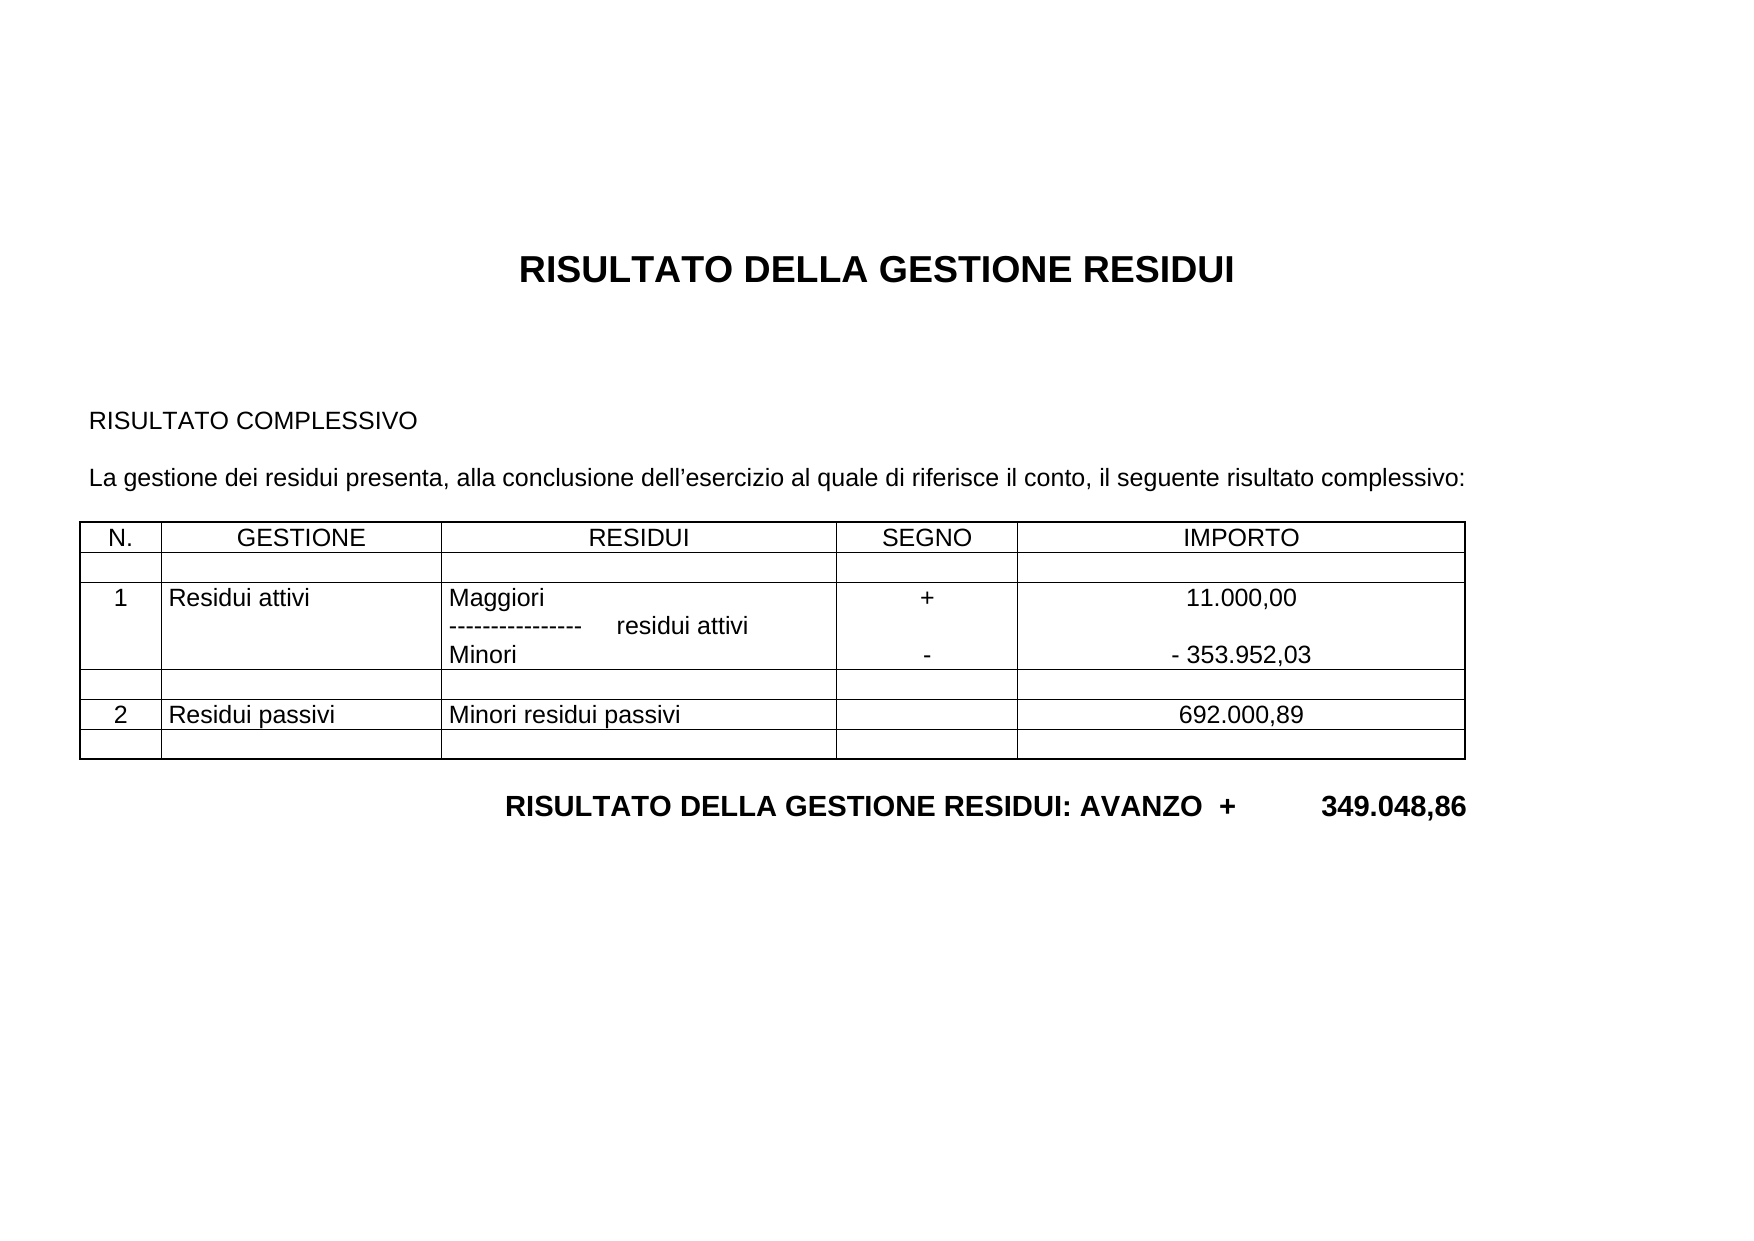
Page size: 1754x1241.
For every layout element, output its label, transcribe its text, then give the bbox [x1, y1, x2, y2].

table_cell [442, 553, 836, 582]
table_cell [442, 670, 836, 699]
table_header IMPORTO [1018, 523, 1464, 552]
text La gestione dei residui presenta, alla conclusione dell’esercizio al quale di riferisce il conto, il seguente risultato complessivo: [89, 463, 1665, 492]
table_cell [837, 670, 1017, 699]
table_header SEGNO [837, 523, 1017, 552]
text RISULTATO DELLA GESTIONE RESIDUI: AVANZO + 349.048,86 [89, 789, 1665, 823]
table_cell 1 [81, 583, 161, 669]
table_cell 692.000,89 [1018, 700, 1464, 728]
table_cell [442, 730, 836, 758]
table_header N. [81, 523, 161, 552]
table_cell [837, 730, 1017, 758]
table_cell Minori residui passivi [442, 700, 836, 728]
table_cell [837, 700, 1017, 728]
text RISULTATO DELLA GESTIONE RESIDUI [89, 247, 1665, 291]
table_cell [837, 553, 1017, 582]
table_cell [1018, 553, 1464, 582]
table_cell [1018, 730, 1464, 758]
table_cell [162, 553, 441, 582]
table_cell 2 [81, 700, 161, 728]
table_cell Residui attivi [162, 583, 441, 669]
table_cell 11.000,00 - 353.952,03 [1018, 583, 1464, 669]
table_cell [81, 553, 161, 582]
table_cell Maggiori ---------------- residui attivi Minori [442, 583, 836, 669]
text RISULTATO COMPLESSIVO [89, 406, 1665, 435]
table_cell [81, 670, 161, 699]
table_cell [162, 670, 441, 699]
table_cell Residui passivi [162, 700, 441, 728]
table_cell [1018, 670, 1464, 699]
table_cell [81, 730, 161, 758]
table_cell [162, 730, 441, 758]
table_header GESTIONE [162, 523, 441, 552]
table_cell + - [837, 583, 1017, 669]
table_header RESIDUI [442, 523, 836, 552]
